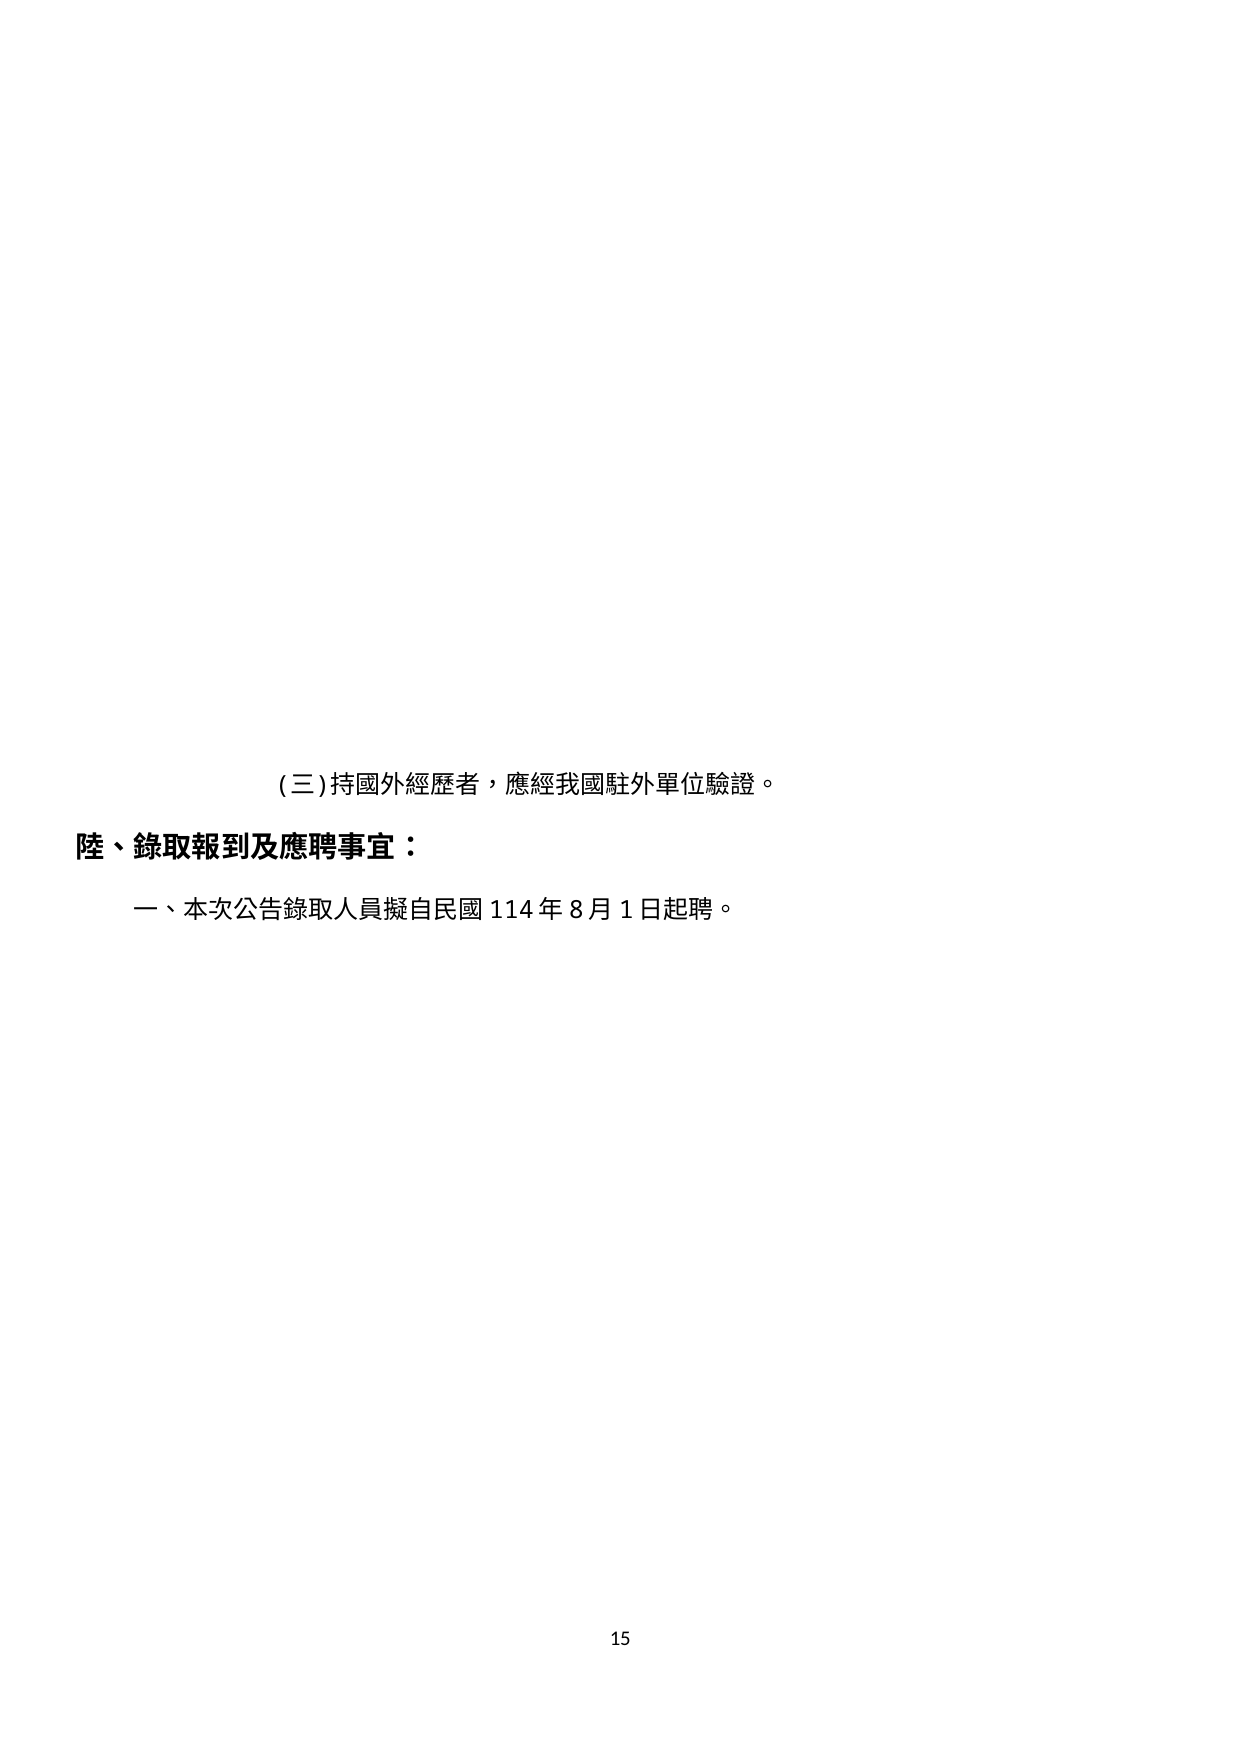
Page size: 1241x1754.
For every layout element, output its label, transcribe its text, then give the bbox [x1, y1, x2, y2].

text 陸、錄取報到及應聘事宜： [75, 803, 1165, 866]
text (三)持國外經歷者，應經我國駐外單位驗證。 [125, 741, 1165, 803]
text 一、本次公告錄取人員擬自民國114年8月1日起聘。 [75, 866, 1165, 928]
